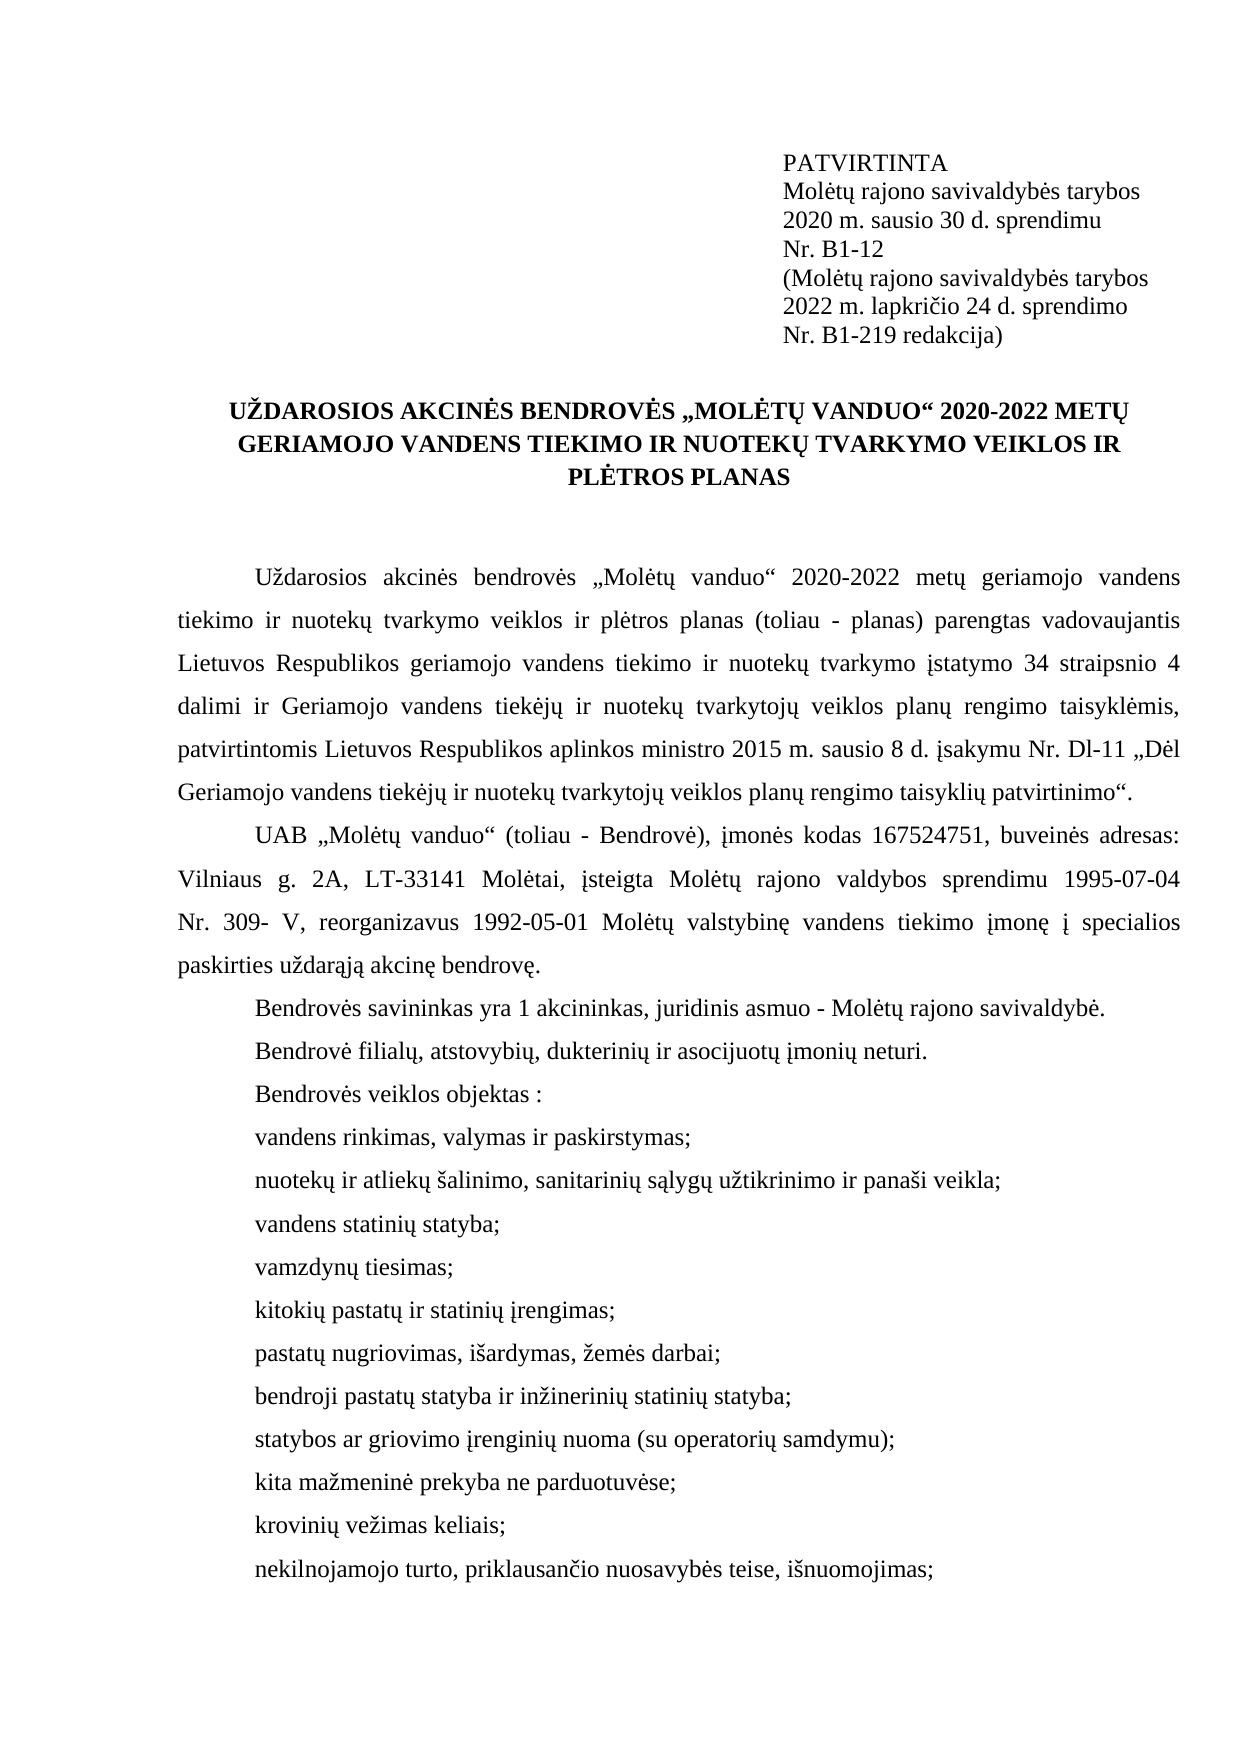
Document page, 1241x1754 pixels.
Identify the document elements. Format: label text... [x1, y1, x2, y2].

text Bendrovė filialų, atstovybių, dukterinių ir asocijuotų įmonių neturi. [177, 1036, 1181, 1065]
text 2022 m. lapkričio 24 d. sprendimo [177, 291, 1181, 320]
text kitokių pastatų ir statinių įrengimas; [177, 1295, 1181, 1324]
text UAB „Molėtų vanduo“ (toliau - Bendrovė), įmonės kodas 167524751, buveinės adresas: Vilniaus g. 2A, LT-33141 Molėtai, įsteigta Molėtų rajono valdybos sprendimu 1995-07-04 Nr. 309- V, reorganizavus 1992-05-01 Molėtų valstybinę vandens tiekimo įmonę į specialios paskirties uždarąją akcinę bendrovę. [177, 821, 1181, 979]
text 2020 m. sausio 30 d. sprendimu [177, 205, 1181, 234]
text (Molėtų rajono savivaldybės tarybos [177, 263, 1181, 291]
text nuotekų ir atliekų šalinimo, sanitarinių sąlygų užtikrinimo ir panaši veikla; [177, 1166, 1181, 1194]
text Nr. B1-12 [177, 234, 1181, 263]
text Bendrovės veiklos objektas : [177, 1079, 1181, 1108]
text kita mažmeninė prekyba ne parduotuvėse; [177, 1467, 1181, 1496]
text UŽDAROSIOS AKCINĖS BENDROVĖS „MOLĖTŲ VANDUO“ 2020-2022 METŲ GERIAMOJO VANDENS TIEKIMO IR NUOTEKŲ TVARKYMO VEIKLOS IR PLĖTROS PLANAS [177, 396, 1181, 491]
text bendroji pastatų statyba ir inžinerinių statinių statyba; [177, 1381, 1181, 1410]
text PATVIRTINTA [177, 148, 1181, 176]
text Bendrovės savininkas yra 1 akcininkas, juridinis asmuo - Molėtų rajono savivaldybė. [177, 993, 1181, 1022]
text Nr. B1-219 redakcija) [177, 320, 1181, 349]
text vamzdynų tiesimas; [177, 1252, 1181, 1281]
text Molėtų rajono savivaldybės tarybos [177, 176, 1181, 205]
text vandens rinkimas, valymas ir paskirstymas; [177, 1122, 1181, 1151]
text krovinių vežimas keliais; [177, 1511, 1181, 1539]
text statybos ar griovimo įrenginių nuoma (su operatorių samdymu); [177, 1424, 1181, 1453]
text pastatų nugriovimas, išardymas, žemės darbai; [177, 1338, 1181, 1367]
text Uždarosios akcinės bendrovės „Molėtų vanduo“ 2020-2022 metų geriamojo vandens tiekimo ir nuotekų tvarkymo veiklos ir plėtros planas (toliau - planas) parengtas vadovaujantis Lietuvos Respublikos geriamojo vandens tiekimo ir nuotekų tvarkymo įstatymo 34 straipsnio 4 dalimi ir Geriamojo vandens tiekėjų ir nuotekų tvarkytojų veiklos planų rengimo taisyklėmis, patvirtintomis Lietuvos Respublikos aplinkos ministro 2015 m. sausio 8 d. įsakymu Nr. Dl-11 „Dėl Geriamojo vandens tiekėjų ir nuotekų tvarkytojų veiklos planų rengimo taisyklių patvirtinimo“. [177, 562, 1181, 806]
text nekilnojamojo turto, priklausančio nuosavybės teise, išnuomojimas; [177, 1554, 1181, 1582]
text vandens statinių statyba; [177, 1209, 1181, 1237]
